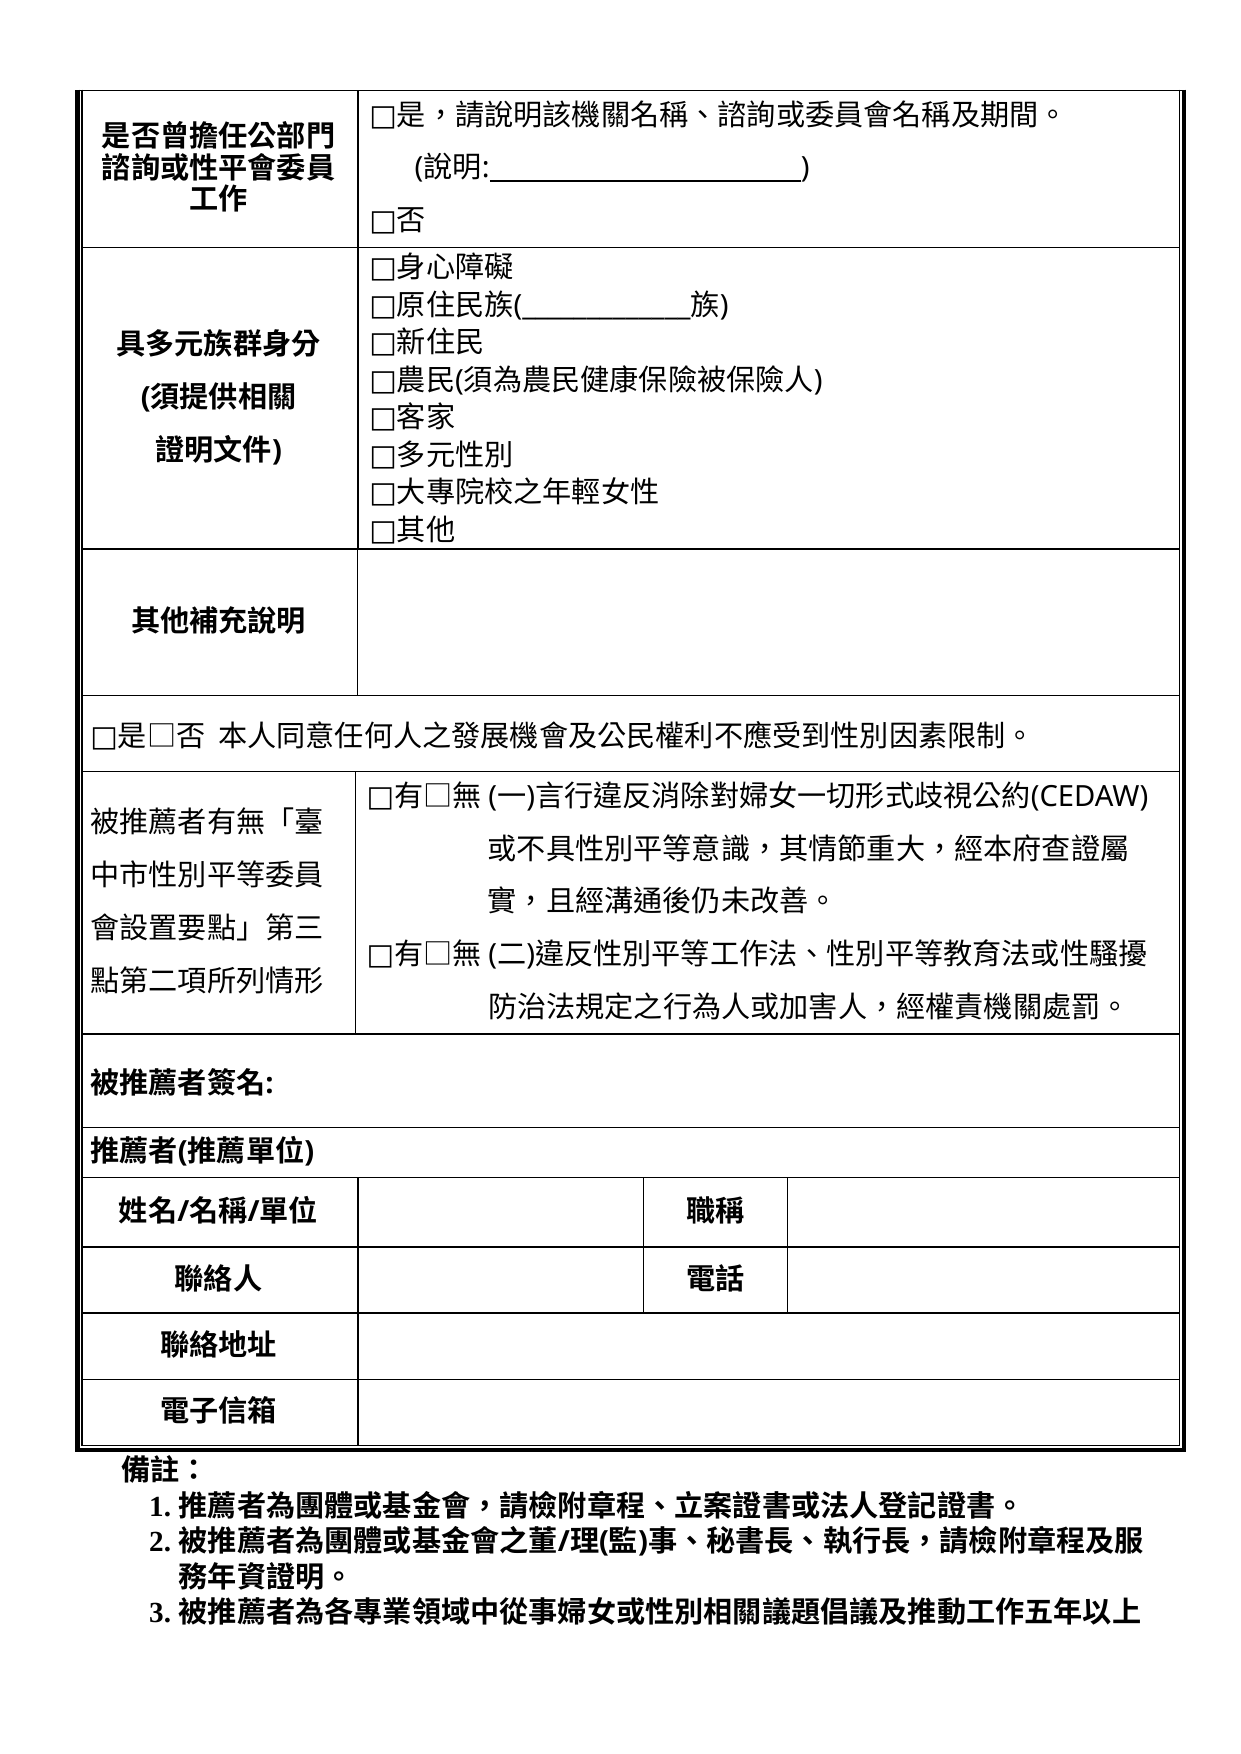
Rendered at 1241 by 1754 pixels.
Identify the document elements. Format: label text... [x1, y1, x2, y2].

table_cell [788, 1178, 1179, 1246]
table_cell [359, 1178, 643, 1246]
list 被推薦者為團體或基金會之董/理(監)事、秘書長、執行長，請檢附章程及服務年資證明。 [149, 1523, 1165, 1594]
table_cell 電話 [644, 1248, 787, 1312]
table_cell 其他補充說明 [83, 550, 357, 695]
table_cell □是，請說明該機關名稱、諮詢或委員會名稱及期間。 (說明: ) □否 [359, 91, 1179, 246]
table_cell 被推薦者簽名: [83, 1035, 1179, 1127]
list 被推薦者為各專業領域中從事婦女或性別相關議題倡議及推動工作五年以上 [149, 1594, 1165, 1629]
table_cell [788, 1248, 1179, 1312]
table_cell [359, 1380, 1179, 1444]
list 推薦者為團體或基金會，請檢附章程、立案證書或法人登記證書。 [149, 1488, 1165, 1523]
table_cell [359, 1248, 643, 1312]
table_cell 姓名/名稱/單位 [83, 1178, 357, 1246]
table_cell □有□無 (一)言行違反消除對婦女一切形式歧視公約(CEDAW)或不具性別平等意識，其情節重大，經本府查證屬實，且經溝通後仍未改善。 □有□無 (二)違反性別平等工作法、性別平等教育法或性騷擾防治法規定之行為人或加害人，經權責機關處罰。 [356, 772, 1179, 1033]
table_cell □身心障礙 □原住民族(_____________族) □新住民 □農民(須為農民健康保險被保險人) □客家 □多元性別 □大專院校之年輕女性 □其他 [359, 248, 1179, 548]
table_cell 聯絡地址 [83, 1314, 357, 1378]
table_cell 電子信箱 [83, 1380, 357, 1444]
table_cell 推薦者(推薦單位) [83, 1128, 1179, 1177]
table_cell 具多元族群身分 (須提供相關 證明文件) [83, 248, 357, 548]
table_cell 聯絡人 [83, 1248, 357, 1312]
table_cell □是□否 本人同意任何人之發展機會及公民權利不應受到性別因素限制。 [83, 696, 1179, 771]
table_cell 是否曾擔任公部門諮詢或性平會委員工作 [83, 91, 357, 246]
table_cell 被推薦者有無「臺中市性別平等委員會設置要點」第三點第二項所列情形 [83, 772, 355, 1033]
text 備註： [121, 1452, 1165, 1488]
table_cell [358, 550, 1179, 695]
table_cell 職稱 [644, 1178, 787, 1246]
table_cell [359, 1314, 1179, 1378]
